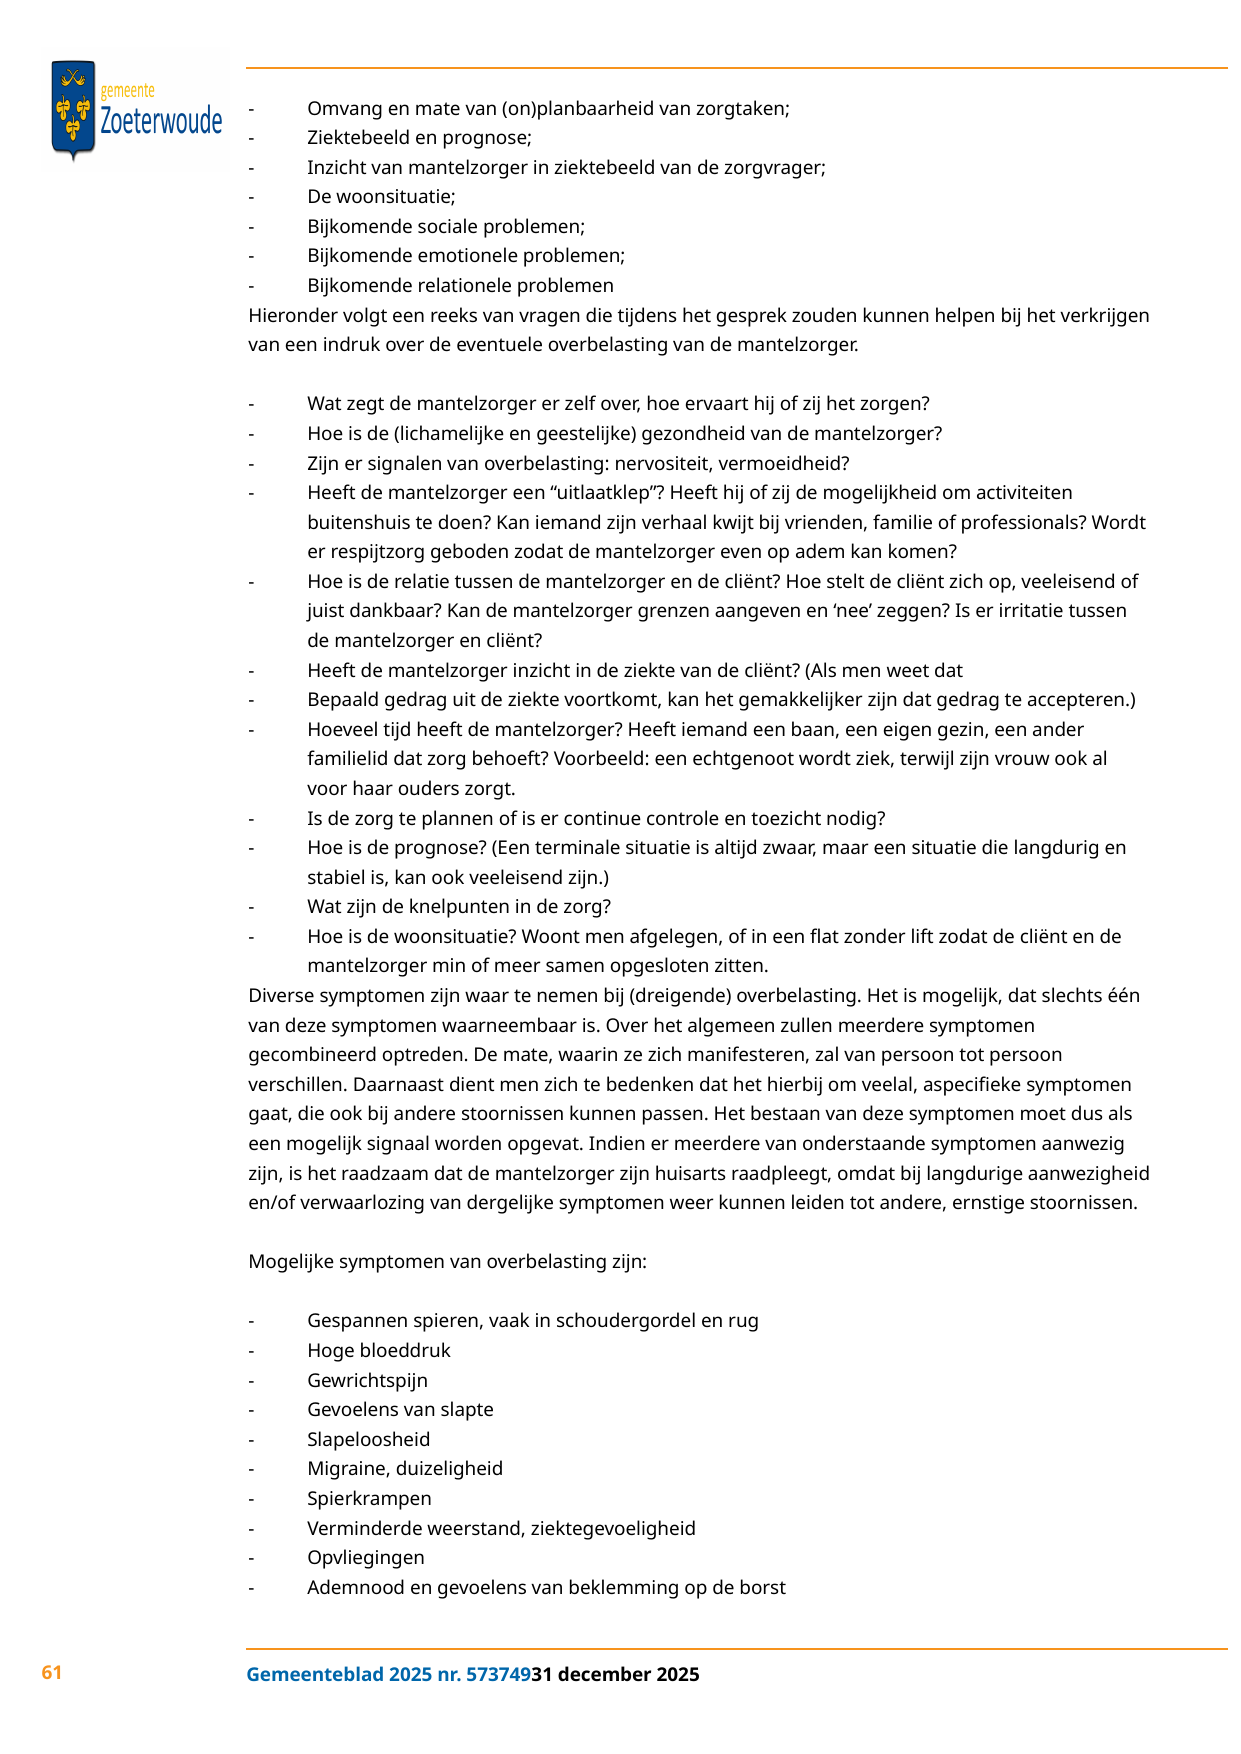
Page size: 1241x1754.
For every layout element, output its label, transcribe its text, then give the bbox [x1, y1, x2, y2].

list Wat zijn de knelpunten in de zorg? [248, 893, 1152, 919]
list Hoe is de woonsituatie? Woont men afgelegen, of in een flat zonder lift zodat de cliënt en de mantelzorger min of meer samen opgesloten zitten. [248, 923, 1152, 978]
list Omvang en mate van (on)planbaarheid van zorgtaken; [248, 95, 1152, 121]
list Ziektebeeld en prognose; [248, 124, 1152, 150]
text Mogelijke symptomen van overbelasting zijn: [248, 1248, 1152, 1274]
list Opvliegingen [248, 1544, 1152, 1570]
list Hoe is de relatie tussen de mantelzorger en de cliënt? Hoe stelt de cliënt zich op, veeleisend of juist dankbaar? Kan de mantelzorger grenzen aangeven en ‘nee’ zeggen? Is er irritatie tussen de mantelzorger en cliënt? [248, 568, 1152, 653]
list Wat zegt de mantelzorger er zelf over, hoe ervaart hij of zij het zorgen? [248, 391, 1152, 416]
list Heeft de mantelzorger een “uitlaatklep”? Heeft hij of zij de mogelijkheid om activiteiten buitenshuis te doen? Kan iemand zijn verhaal kwijt bij vrienden, familie of professionals? Wordt er respijtzorg geboden zodat de mantelzorger even op adem kan komen? [248, 479, 1152, 564]
list Inzicht van mantelzorger in ziektebeeld van de zorgvrager; [248, 154, 1152, 180]
list Gevoelens van slapte [248, 1396, 1152, 1422]
list Heeft de mantelzorger inzicht in de ziekte van de cliënt? (Als men weet dat [248, 657, 1152, 683]
list De woonsituatie; [248, 183, 1152, 209]
list Bijkomende relationele problemen [248, 272, 1152, 298]
list Hoge bloeddruk [248, 1337, 1152, 1363]
list Migraine, duizeligheid [248, 1456, 1152, 1481]
list Zijn er signalen van overbelasting: nervositeit, vermoeidheid? [248, 450, 1152, 476]
text Diverse symptomen zijn waar te nemen bij (dreigende) overbelasting. Het is mogelijk, dat slechts één van deze symptomen waarneembaar is. Over het algemeen zullen meerdere symptomen gecombineerd optreden. De mate, waarin ze zich manifesteren, zal van persoon tot persoon verschillen. Daarnaast dient men zich te bedenken dat het hierbij om veelal, aspecifieke symptomen gaat, die ook bij andere stoornissen kunnen passen. Het bestaan van deze symptomen moet dus als een mogelijk signaal worden opgevat. Indien er meerdere van onderstaande symptomen aanwezig zijn, is het raadzaam dat de mantelzorger zijn huisarts raadpleegt, omdat bij langdurige aanwezigheid en/of verwaarlozing van dergelijke symptomen weer kunnen leiden tot andere, ernstige stoornissen. [248, 982, 1152, 1215]
list Ademnood en gevoelens van beklemming op de borst [248, 1574, 1152, 1600]
list Gespannen spieren, vaak in schoudergordel en rug [248, 1308, 1152, 1333]
list Is de zorg te plannen of is er continue controle en toezicht nodig? [248, 805, 1152, 831]
list Bepaald gedrag uit de ziekte voortkomt, kan het gemakkelijker zijn dat gedrag te accepteren.) [248, 686, 1152, 712]
list Gewrichtspijn [248, 1367, 1152, 1393]
list Spierkrampen [248, 1485, 1152, 1511]
list Slapeloosheid [248, 1426, 1152, 1452]
picture [41, 47, 231, 172]
list Bijkomende emotionele problemen; [248, 243, 1152, 268]
list Bijkomende sociale problemen; [248, 213, 1152, 239]
list Hoe is de prognose? (Een terminale situatie is altijd zwaar, maar een situatie die langdurig en stabiel is, kan ook veeleisend zijn.) [248, 834, 1152, 890]
list Verminderde weerstand, ziektegevoeligheid [248, 1515, 1152, 1541]
list Hoeveel tijd heeft de mantelzorger? Heeft iemand een baan, een eigen gezin, een ander familielid dat zorg behoeft? Voorbeeld: een echtgenoot wordt ziek, terwijl zijn vrouw ook al voor haar ouders zorgt. [248, 716, 1152, 801]
text Hieronder volgt een reeks van vragen die tijdens het gesprek zouden kunnen helpen bij het verkrijgen van een indruk over de eventuele overbelasting van de mantelzorger. [248, 302, 1152, 357]
list Hoe is de (lichamelijke en geestelijke) gezondheid van de mantelzorger? [248, 420, 1152, 446]
